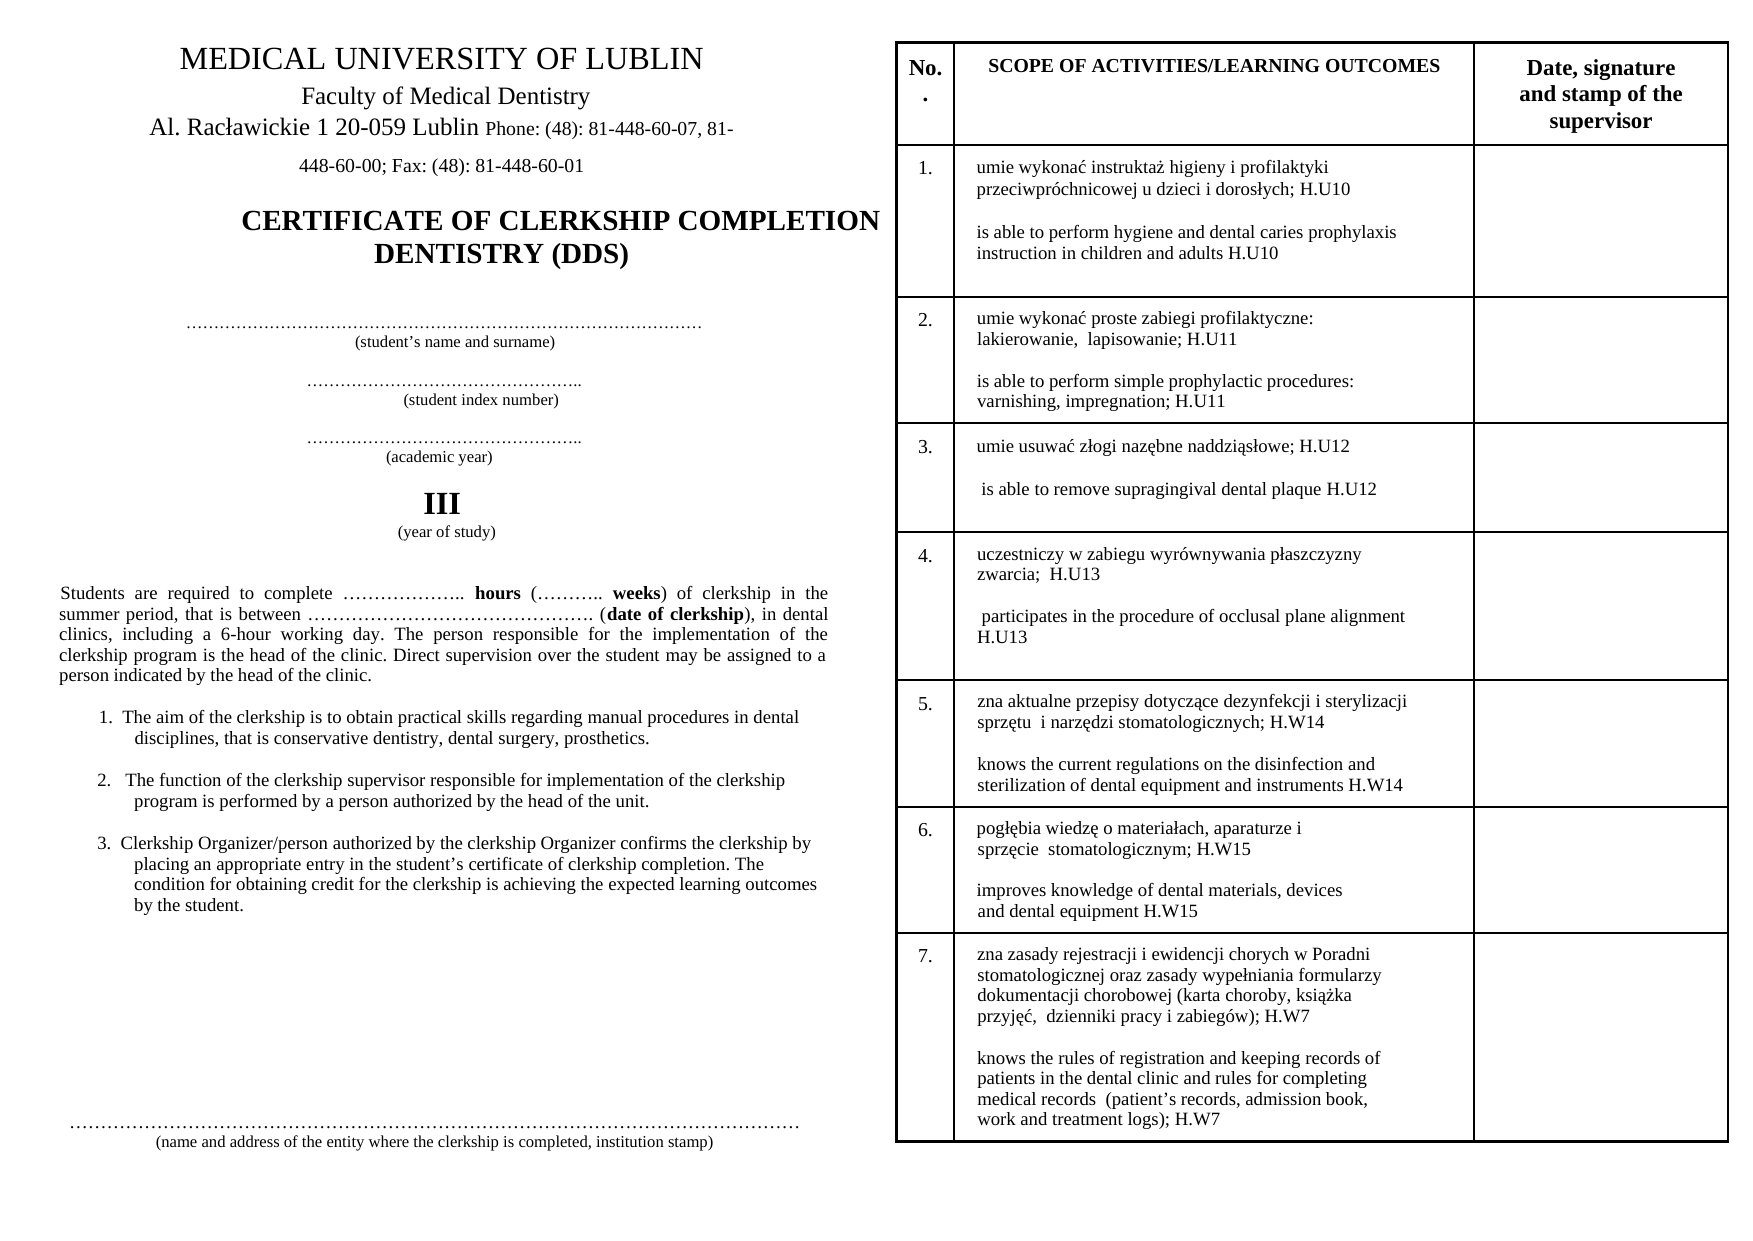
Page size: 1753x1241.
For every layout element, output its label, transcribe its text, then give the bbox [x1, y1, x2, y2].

table_cell zna aktualne przepisy dotyczące dezynfekcji i sterylizacji sprzętu i narzędzi stomatologicznych; H.W14 knows the current regulations on the disinfection and sterilization of dental equipment and instruments H.W14 [955, 681, 1473, 806]
table_cell 7. [898, 934, 953, 1140]
table_cell 2. [898, 298, 953, 422]
table_cell [1475, 934, 1727, 1140]
text 3. Clerkship Organizer/person authorized by the clerkship Organizer confirms the clerkship by placing an appropriate entry in the student’s certificate of clerkship completion. The condition for obtaining credit for the clerkship is achieving the expected learning outcomes by the student. [97, 833, 829, 915]
text ………………………………………………………………………………… [186, 313, 889, 332]
table_cell umie wykonać proste zabiegi profilaktyczne: lakierowanie, lapisowanie; H.U11 is able to perform simple prophylactic procedures: varnishing, impregnation; H.U11 [955, 298, 1473, 422]
table_cell 3. [898, 424, 953, 531]
text Al. Racławickie 1 20-059 Lublin Phone: (48): 81-448-60-07, 81-448-60-00; Fax: (48): 81-448-60-01 [134, 112, 749, 177]
table_cell [1475, 533, 1727, 679]
table_cell umie usuwać złogi nazębne naddziąsłowe; H.U12 is able to remove supragingival dental plaque H.U12 [955, 424, 1473, 531]
text 2. The function of the clerkship supervisor responsible for implementation of the clerkship program is performed by a person authorized by the head of the unit. [97, 770, 829, 811]
table_cell uczestniczy w zabiegu wyrównywania płaszczyzny zwarcia; H.U13 participates in the procedure of occlusal plane alignment H.U13 [955, 533, 1473, 679]
table_cell [1475, 298, 1727, 422]
table_cell umie wykonać instruktaż higieny i profilaktyki przeciwpróchnicowej u dzieci i dorosłych; H.U10 is able to perform hygiene and dental caries prophylaxis instruction in children and adults H.U10 [955, 146, 1473, 296]
text (academic year) [386, 447, 889, 466]
table_cell [1475, 424, 1727, 531]
text Students are required to complete ……………….. hours (……….. weeks) of clerkship in the summer period, that is between ………………………………………. (date of clerkship), in dental clinics, including a 6-hour working day. The person responsible for the implementation of the clerkship program is the head of the clinic. Direct supervision over the student may be assigned to a person indicated by the head of the clinic. [59, 583, 829, 686]
table_cell [1475, 808, 1727, 932]
table_header Date, signature and stamp of the supervisor [1475, 44, 1727, 143]
text (student’s name and surname) [355, 332, 889, 351]
text (year of study) [398, 521, 889, 541]
text ………………………………………………………………………………………………………(name and address of the entity where the clerkship is completed, institution stamp) [61, 1112, 808, 1151]
table_cell 1. [898, 146, 953, 296]
text 1. The aim of the clerkship is to obtain practical skills regarding manual procedures in dental disciplines, that is conservative dentistry, dental surgery, prosthetics. [99, 708, 828, 748]
text III [423, 484, 889, 521]
table_cell 5. [898, 681, 953, 806]
text (student index number) [403, 389, 889, 409]
text DENTISTRY (DDS) [129, 237, 889, 270]
table_cell [1475, 146, 1727, 296]
text CERTIFICATE OF CLERKSHIP COMPLETION [232, 203, 889, 237]
table_cell 6. [898, 808, 953, 932]
table_header SCOPE OF ACTIVITIES/LEARNING OUTCOMES [955, 44, 1473, 143]
table_cell pogłębia wiedzę o materiałach, aparaturze i sprzęcie stomatologicznym; H.W15 improves knowledge of dental materials, devices and dental equipment H.W15 [955, 808, 1473, 932]
text ………………………………………….. [306, 370, 889, 389]
text Faculty of Medical Dentistry [125, 77, 758, 112]
text MEDICAL UNIVERSITY OF LUBLIN [125, 41, 758, 77]
table_cell zna zasady rejestracji i ewidencji chorych w Poradni stomatologicznej oraz zasady wypełniania formularzy dokumentacji chorobowej (karta choroby, książka przyjęć, dzienniki pracy i zabiegów); H.W7 knows the rules of registration and keeping records of patients in the dental clinic and rules for completing medical records (patient’s records, admission book, work and treatment logs); H.W7 [955, 934, 1473, 1140]
table_cell [1475, 681, 1727, 806]
table_header No.. [898, 44, 953, 143]
table_cell 4. [898, 533, 953, 679]
text ………………………………………….. [306, 428, 889, 447]
